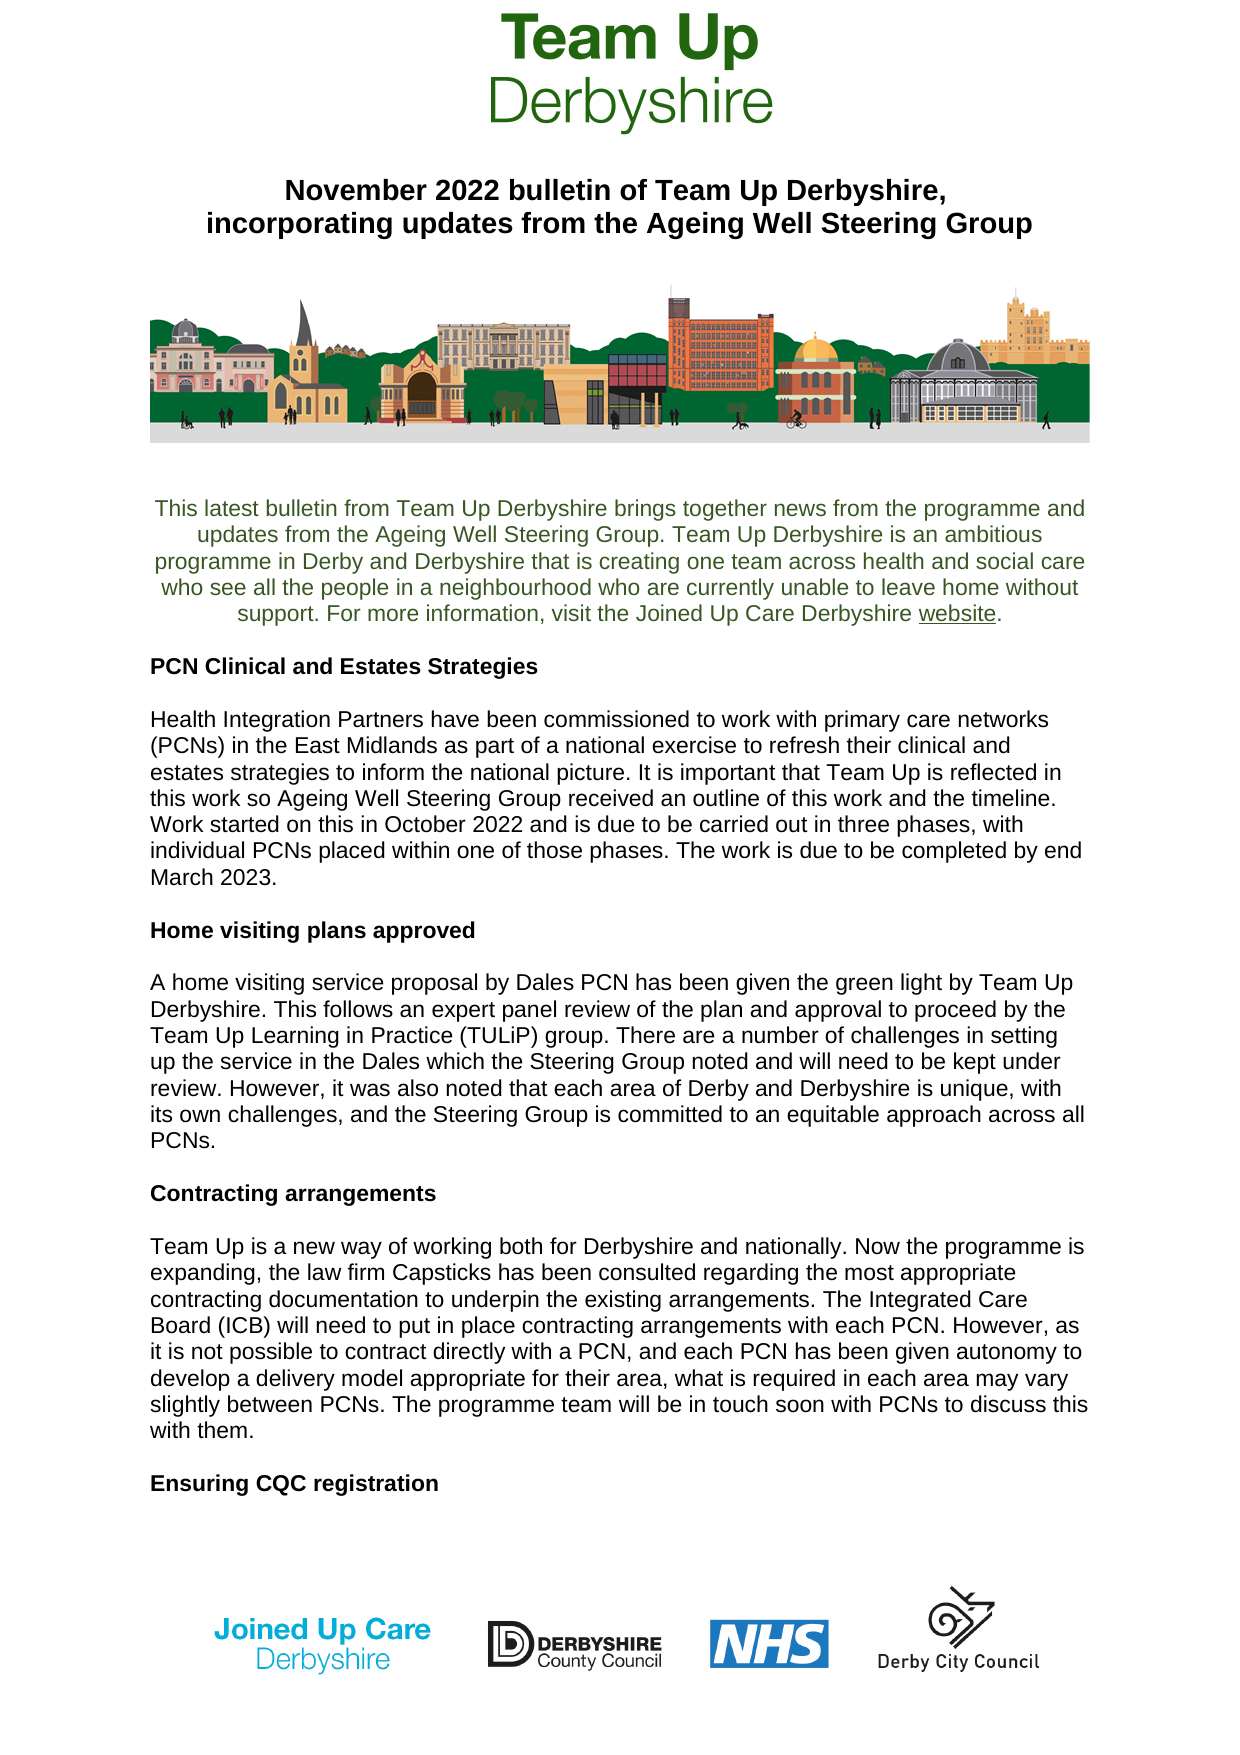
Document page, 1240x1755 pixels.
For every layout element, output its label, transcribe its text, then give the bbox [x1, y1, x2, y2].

text PCN Clinical and Estates Strategies [150, 653, 1089, 679]
text This latest bulletin from Team Up Derbyshire brings together news from the programme and updates from the Ageing Well Steering Group. Team Up Derbyshire is an ambitious programme in Derby and Derbyshire that is creating one team across health and social care who see all the people in a neighbourhood who are currently unable to leave home without support. For more information, visit the Joined Up Care Derbyshire website. [150, 495, 1089, 627]
text Team Up is a new way of working both for Derbyshire and nationally. Now the programme is expanding, the law firm Capsticks has been consulted regarding the most appropriate contracting documentation to underpin the existing arrangements. The Integrated Care Board (ICB) will need to put in place contracting arrangements with each PCN. However, as it is not possible to contract directly with a PCN, and each PCN has been given autonomy to develop a delivery model appropriate for their area, what is required in each area may vary slightly between PCNs. The programme team will be in touch soon with PCNs to discuss this with them. [150, 1233, 1089, 1444]
text Ensuring CQC registration [150, 1470, 1089, 1496]
text Health Integration Partners have been commissioned to work with primary care networks (PCNs) in the East Midlands as part of a national exercise to refresh their clinical and estates strategies to inform the national picture. It is important that Team Up is reflected in this work so Ageing Well Steering Group received an outline of this work and the timeline. Work started on this in October 2022 and is due to be carried out in three phases, with individual PCNs placed within one of those phases. The work is due to be completed by end March 2023. [150, 706, 1089, 890]
text A home visiting service proposal by Dales PCN has been given the green light by Team Up Derbyshire. This follows an expert panel review of the plan and approval to proceed by the Team Up Learning in Practice (TULiP) group. There are a number of challenges in setting up the service in the Dales which the Steering Group noted and will need to be kept under review. However, it was also noted that each area of Derby and Derbyshire is unique, with its own challenges, and the Steering Group is committed to an equitable approach across all PCNs. [150, 969, 1089, 1154]
text Home visiting plans approved [150, 917, 1089, 943]
text Contracting arrangements [150, 1180, 1089, 1206]
text November 2022 bulletin of Team Up Derbyshire, incorporating updates from the Ageing Well Steering Group [150, 173, 1089, 240]
